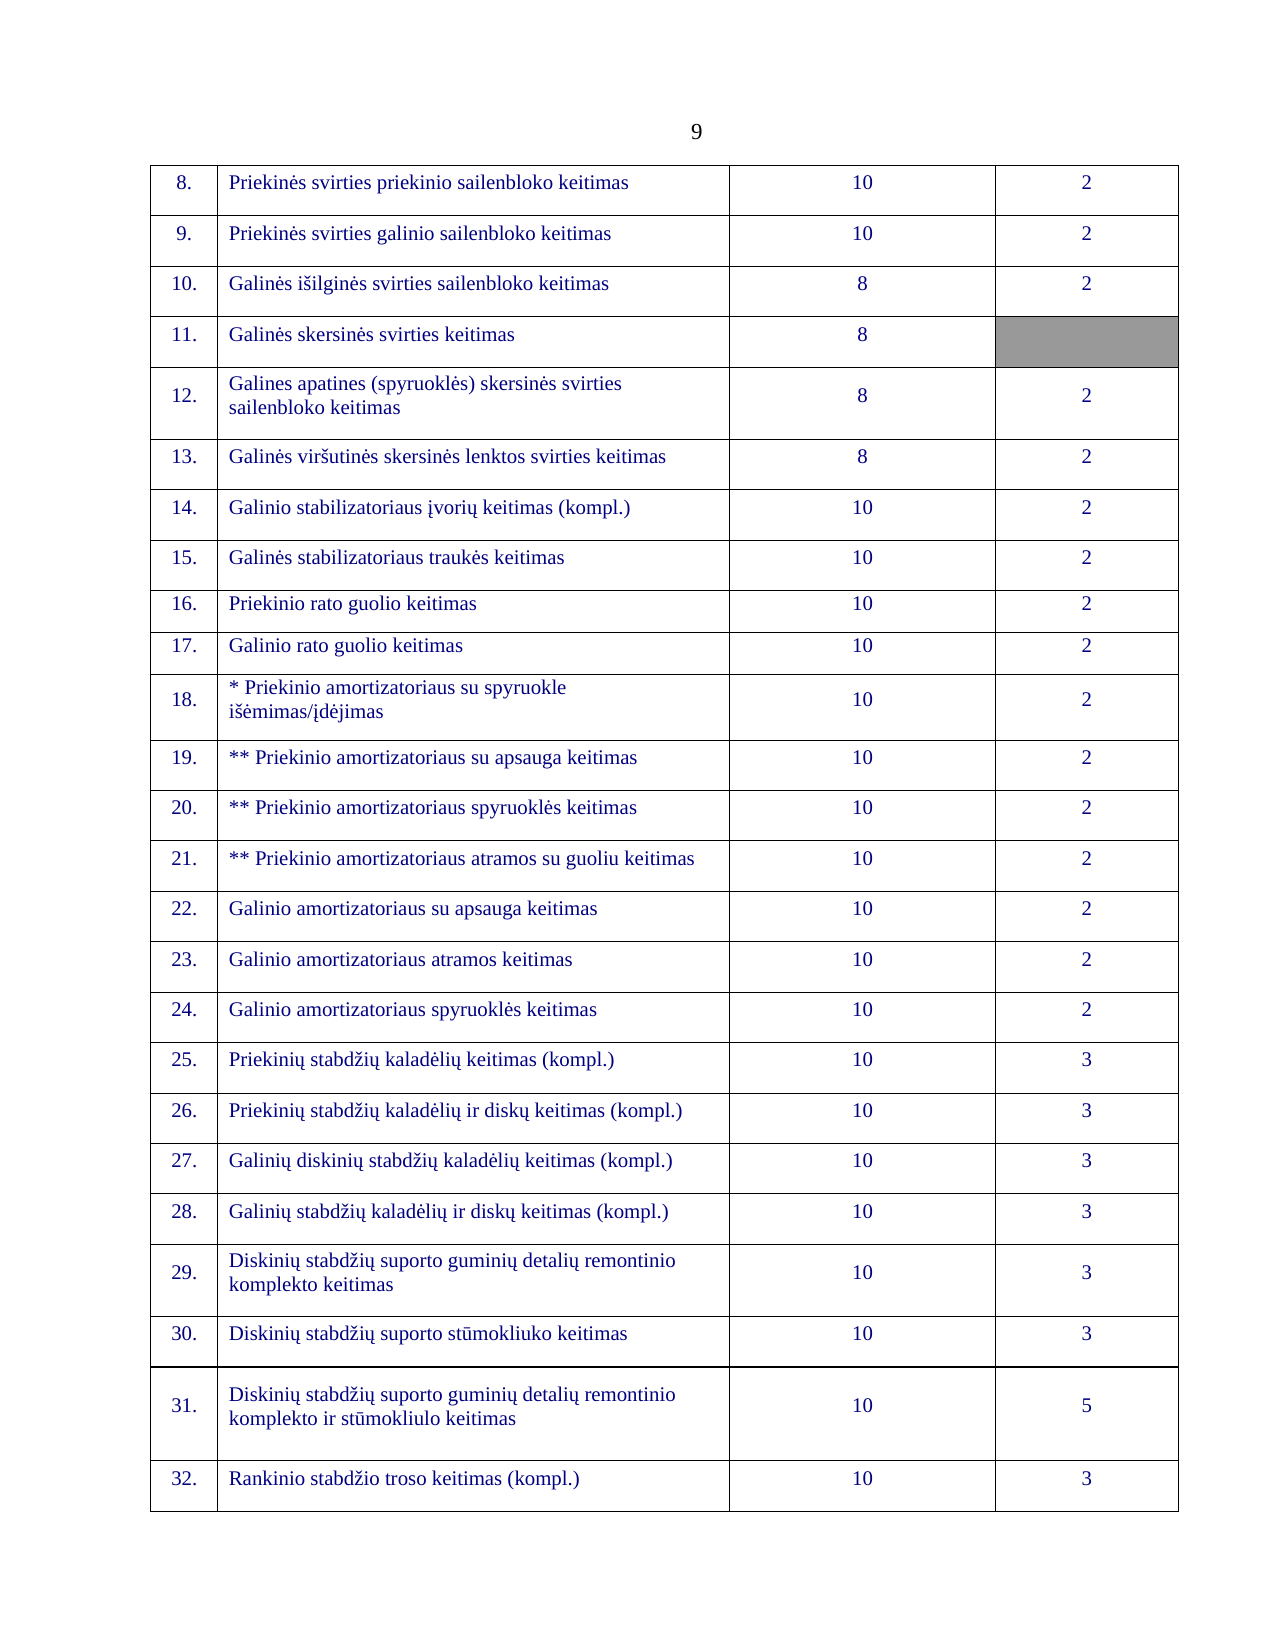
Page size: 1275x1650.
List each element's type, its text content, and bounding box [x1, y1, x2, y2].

table_cell 2 [996, 216, 1178, 266]
table_cell Galinės stabilizatoriaus traukės keitimas [218, 541, 729, 590]
table_cell 10 [730, 166, 995, 215]
table_cell 2 [996, 791, 1178, 840]
table_cell Galinio amortizatoriaus atramos keitimas [218, 942, 729, 992]
table_cell Rankinio stabdžio troso keitimas (kompl.) [218, 1461, 729, 1511]
table_cell 22. [151, 892, 217, 941]
table_cell 13. [151, 440, 217, 489]
table_cell Galinių stabdžių kaladėlių ir diskų keitimas (kompl.) [218, 1194, 729, 1244]
table_cell 3 [996, 1144, 1178, 1193]
table_cell 19. [151, 741, 217, 790]
table_cell 3 [996, 1043, 1178, 1092]
table_cell 5 [996, 1368, 1178, 1460]
table_cell Galinių diskinių stabdžių kaladėlių keitimas (kompl.) [218, 1144, 729, 1193]
table_cell 11. [151, 317, 217, 367]
table_cell 8 [730, 368, 995, 439]
table_cell 2 [996, 541, 1178, 590]
table_cell Priekinių stabdžių kaladėlių ir diskų keitimas (kompl.) [218, 1094, 729, 1143]
table_cell 10 [730, 1043, 995, 1092]
table_cell 2 [996, 675, 1178, 739]
table_cell Galinės skersinės svirties keitimas [218, 317, 729, 367]
table_cell 10 [730, 942, 995, 992]
table_cell 2 [996, 490, 1178, 540]
table_cell 8 [730, 267, 995, 316]
table_cell Priekinių stabdžių kaladėlių keitimas (kompl.) [218, 1043, 729, 1092]
table_cell [996, 317, 1178, 367]
table_cell 10 [730, 1144, 995, 1193]
table_cell 2 [996, 633, 1178, 674]
table_cell 2 [996, 591, 1178, 632]
table_cell 2 [996, 892, 1178, 941]
table_cell 20. [151, 791, 217, 840]
table_cell ** Priekinio amortizatoriaus spyruoklės keitimas [218, 791, 729, 840]
table_cell Priekinio rato guolio keitimas [218, 591, 729, 632]
table_cell 10 [730, 591, 995, 632]
table_cell Galinio amortizatoriaus su apsauga keitimas [218, 892, 729, 941]
table_cell 10. [151, 267, 217, 316]
table_cell ** Priekinio amortizatoriaus su apsauga keitimas [218, 741, 729, 790]
table_cell 10 [730, 841, 995, 891]
table_cell 10 [730, 675, 995, 739]
table_cell 10 [730, 892, 995, 941]
table_cell Galines apatines (spyruoklės) skersinės svirties sailenbloko keitimas [218, 368, 729, 439]
table_cell Priekinės svirties priekinio sailenbloko keitimas [218, 166, 729, 215]
table_cell 2 [996, 841, 1178, 891]
table_cell 2 [996, 993, 1178, 1042]
table_cell 2 [996, 741, 1178, 790]
table_cell Galinio stabilizatoriaus įvorių keitimas (kompl.) [218, 490, 729, 540]
table_cell 12. [151, 368, 217, 439]
table_cell 10 [730, 1194, 995, 1244]
table_cell 2 [996, 942, 1178, 992]
table_cell 27. [151, 1144, 217, 1193]
table_cell 10 [730, 541, 995, 590]
table_cell 2 [996, 368, 1178, 439]
table_cell 14. [151, 490, 217, 540]
table_cell 24. [151, 993, 217, 1042]
table_cell 8. [151, 166, 217, 215]
table_cell * Priekinio amortizatoriaus su spyruokle išėmimas/įdėjimas [218, 675, 729, 739]
table_cell 10 [730, 633, 995, 674]
table_cell Galinio amortizatoriaus spyruoklės keitimas [218, 993, 729, 1042]
table_cell 10 [730, 1094, 995, 1143]
table_cell 32. [151, 1461, 217, 1511]
table_cell 18. [151, 675, 217, 739]
table_cell 10 [730, 216, 995, 266]
table_cell 2 [996, 267, 1178, 316]
table_cell Galinės viršutinės skersinės lenktos svirties keitimas [218, 440, 729, 489]
table_cell 2 [996, 166, 1178, 215]
table_cell 2 [996, 440, 1178, 489]
table_cell 10 [730, 791, 995, 840]
table_cell Galinės išilginės svirties sailenbloko keitimas [218, 267, 729, 316]
table_cell Diskinių stabdžių suporto guminių detalių remontinio komplekto ir stūmokliulo keitimas [218, 1368, 729, 1460]
table_cell 10 [730, 741, 995, 790]
table_cell 30. [151, 1317, 217, 1366]
table_cell 10 [730, 993, 995, 1042]
table_cell 8 [730, 317, 995, 367]
table_cell 9. [151, 216, 217, 266]
table_cell 10 [730, 490, 995, 540]
table_cell 17. [151, 633, 217, 674]
table_cell 10 [730, 1461, 995, 1511]
table_cell 3 [996, 1317, 1178, 1366]
table_cell 16. [151, 591, 217, 632]
table_cell 3 [996, 1245, 1178, 1316]
table_cell ** Priekinio amortizatoriaus atramos su guoliu keitimas [218, 841, 729, 891]
table_cell 15. [151, 541, 217, 590]
table_cell Diskinių stabdžių suporto stūmokliuko keitimas [218, 1317, 729, 1366]
table_cell 10 [730, 1245, 995, 1316]
table_cell 3 [996, 1461, 1178, 1511]
table_cell 28. [151, 1194, 217, 1244]
table_cell Priekinės svirties galinio sailenbloko keitimas [218, 216, 729, 266]
table_cell 8 [730, 440, 995, 489]
table_cell 10 [730, 1317, 995, 1366]
table_cell 29. [151, 1245, 217, 1316]
table_cell 25. [151, 1043, 217, 1092]
table_cell 3 [996, 1094, 1178, 1143]
table_cell Galinio rato guolio keitimas [218, 633, 729, 674]
table_cell 26. [151, 1094, 217, 1143]
table_cell 21. [151, 841, 217, 891]
table_cell 31. [151, 1368, 217, 1460]
table_cell 3 [996, 1194, 1178, 1244]
table_cell 23. [151, 942, 217, 992]
table_cell 10 [730, 1368, 995, 1460]
table_cell Diskinių stabdžių suporto guminių detalių remontinio komplekto keitimas [218, 1245, 729, 1316]
